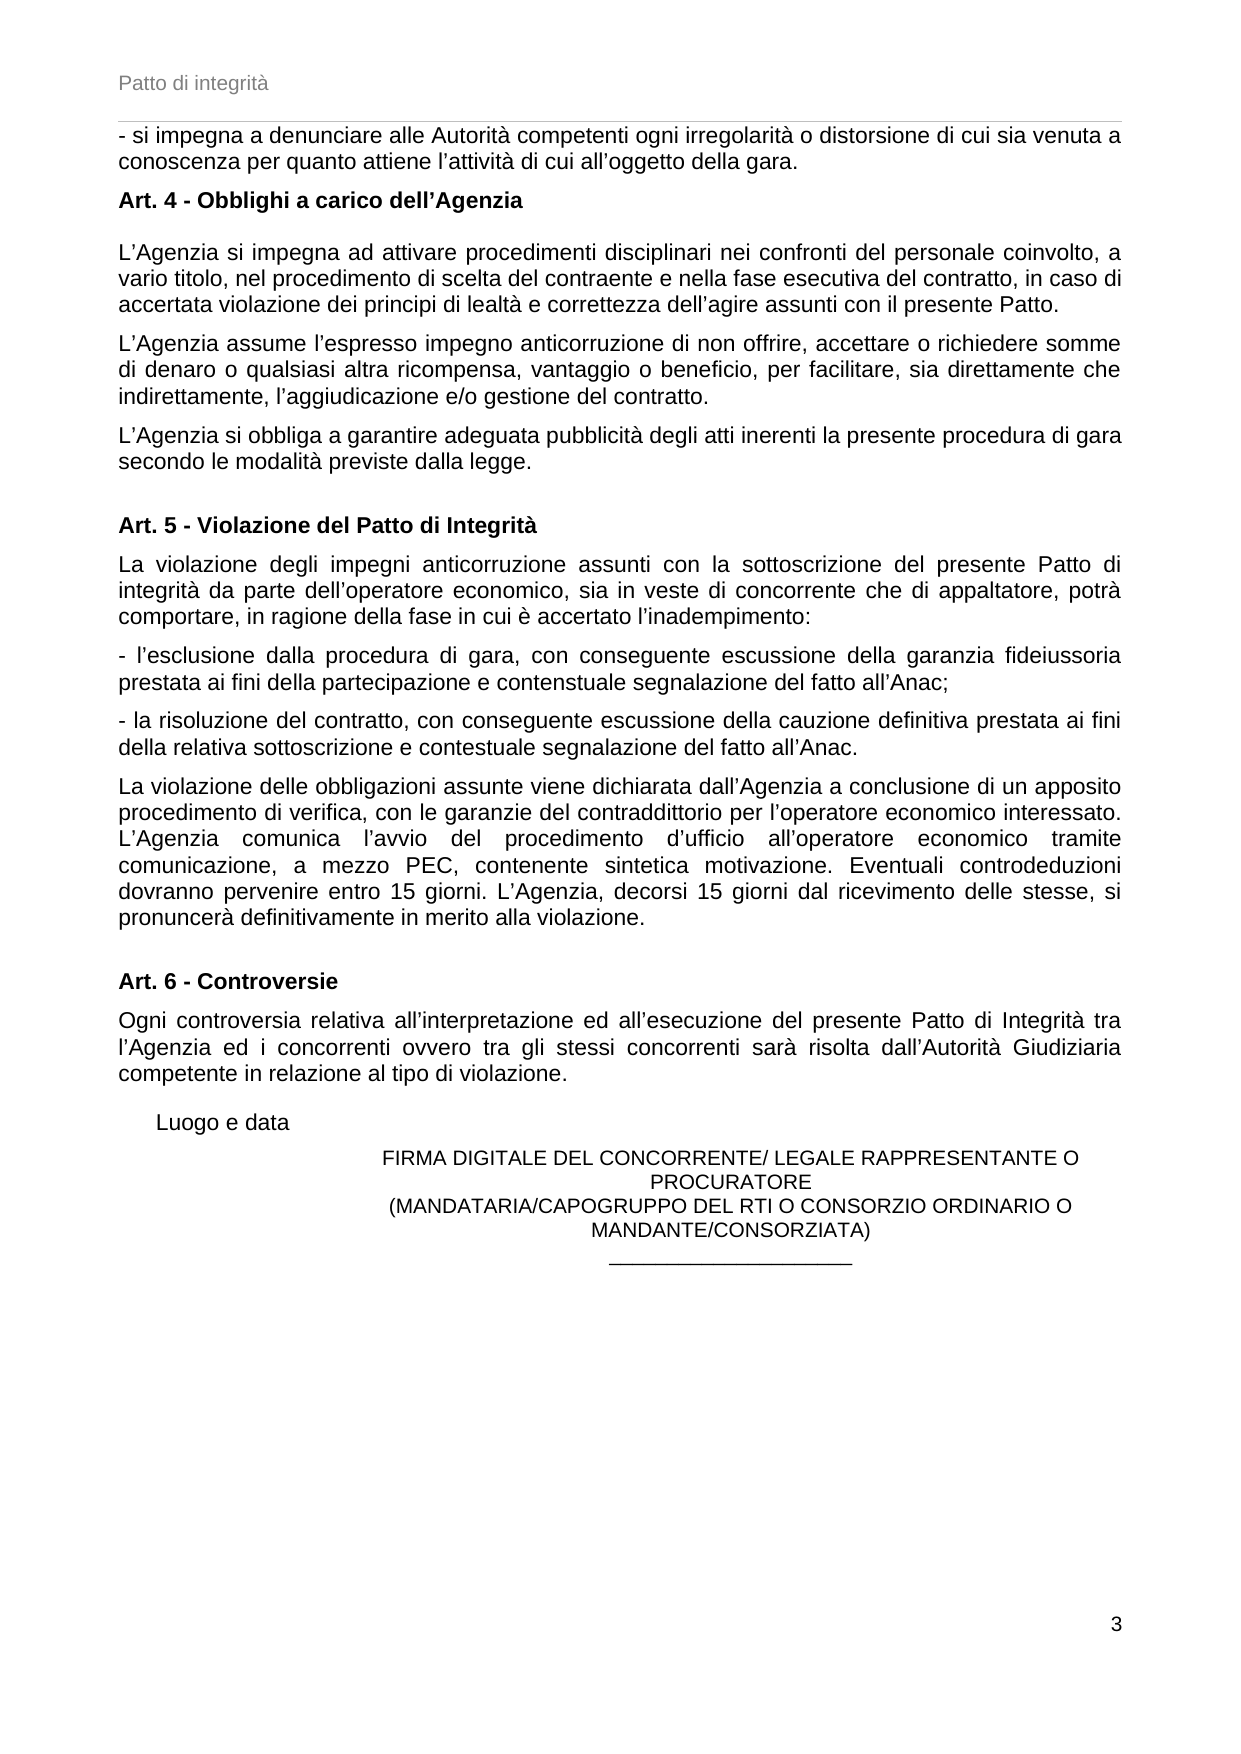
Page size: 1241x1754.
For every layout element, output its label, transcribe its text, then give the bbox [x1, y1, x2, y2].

text - la risoluzione del contratto, con conseguente escussione della cauzione definitiva prestata ai fini della relativa sottoscrizione e contestuale segnalazione del fatto all’Anac. [118, 707, 1122, 760]
text Ogni controversia relativa all’interpretazione ed all’esecuzione del presente Patto di Integrità tra l’Agenzia ed i concorrenti ovvero tra gli stessi concorrenti sarà risolta dall’Autorità Giudiziaria competente in relazione al tipo di violazione. [118, 1007, 1122, 1086]
text Art. 6 - Controversie [118, 968, 1122, 994]
text - si impegna a denunciare alle Autorità competenti ogni irregolarità o distorsione di cui sia venuta a conoscenza per quanto attiene l’attività di cui all’oggetto della gara. [118, 122, 1122, 174]
text L’Agenzia assume l’espresso impegno anticorruzione di non offrire, accettare o richiedere somme di denaro o qualsiasi altra ricompensa, vantaggio o beneficio, per facilitare, sia direttamente che indirettamente, l’aggiudicazione e/o gestione del contratto. [118, 330, 1122, 409]
text (MANDATARIA/CAPOGRUPPO DEL RTI O CONSORZIO ORDINARIO O MANDANTE/CONSORZIATA) [339, 1194, 1122, 1242]
text L’Agenzia si obbliga a garantire adeguata pubblicità degli atti inerenti la presente procedura di gara secondo le modalità previste dalla legge. [118, 422, 1122, 474]
text FIRMA DIGITALE DEL CONCORRENTE/ LEGALE RAPPRESENTANTE O PROCURATORE [339, 1146, 1122, 1194]
text La violazione degli impegni anticorruzione assunti con la sottoscrizione del presente Patto di integrità da parte dell’operatore economico, sia in veste di concorrente che di appaltatore, potrà comportare, in ragione della fase in cui è accertato l’inadempimento: [118, 551, 1122, 630]
text La violazione delle obbligazioni assunte viene dichiarata dall’Agenzia a conclusione di un apposito procedimento di verifica, con le garanzie del contraddittorio per l’operatore economico interessato. L’Agenzia comunica l’avvio del procedimento d’ufficio all’operatore economico tramite comunicazione, a mezzo PEC, contenente sintetica motivazione. Eventuali controdeduzioni dovranno pervenire entro 15 giorni. L’Agenzia, decorsi 15 giorni dal ricevimento delle stesse, si pronuncerà definitivamente in merito alla violazione. [118, 773, 1122, 931]
text Art. 4 - Obblighi a carico dell’Agenzia [118, 187, 1122, 213]
text - l’esclusione dalla procedura di gara, con conseguente escussione della garanzia fideiussoria prestata ai fini della partecipazione e contenstuale segnalazione del fatto all’Anac; [118, 642, 1122, 695]
text Art. 5 - Violazione del Patto di Integrità [118, 512, 1122, 538]
text Luogo e data [118, 1109, 1122, 1135]
text L’Agenzia si impegna ad attivare procedimenti disciplinari nei confronti del personale coinvolto, a vario titolo, nel procedimento di scelta del contraente e nella fase esecutiva del contratto, in caso di accertata violazione dei principi di lealtà e correttezza dell’agire assunti con il presente Patto. [118, 238, 1122, 317]
text _____________________ [339, 1242, 1122, 1266]
